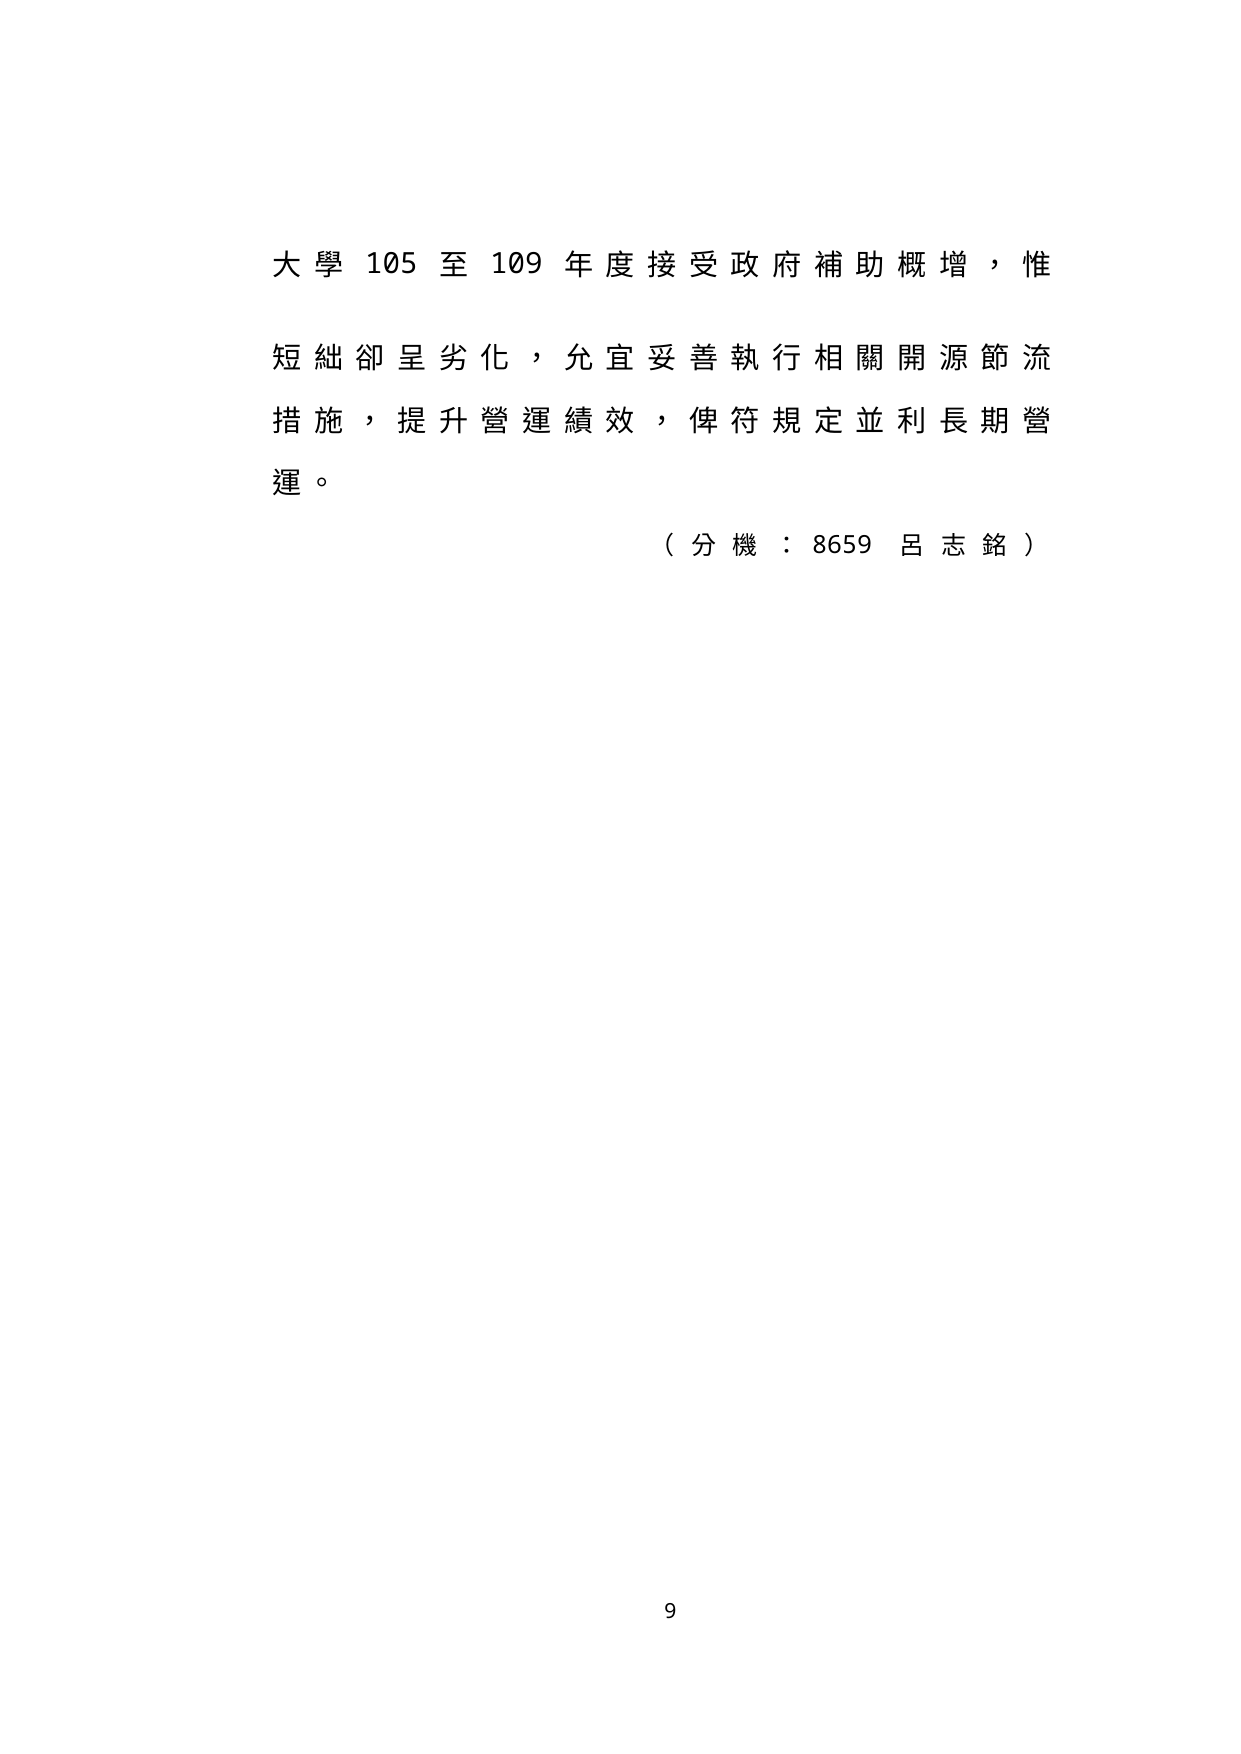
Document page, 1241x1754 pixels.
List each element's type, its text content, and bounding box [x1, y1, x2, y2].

text （分機：8659 呂志銘） [242, 502, 1058, 564]
text 大學105至109年度接受政府補助概增，惟短絀卻呈劣化，允宜妥善執行相關開源節流措施，提升營運績效，俾符規定並利長期營運。 [242, 189, 1058, 502]
